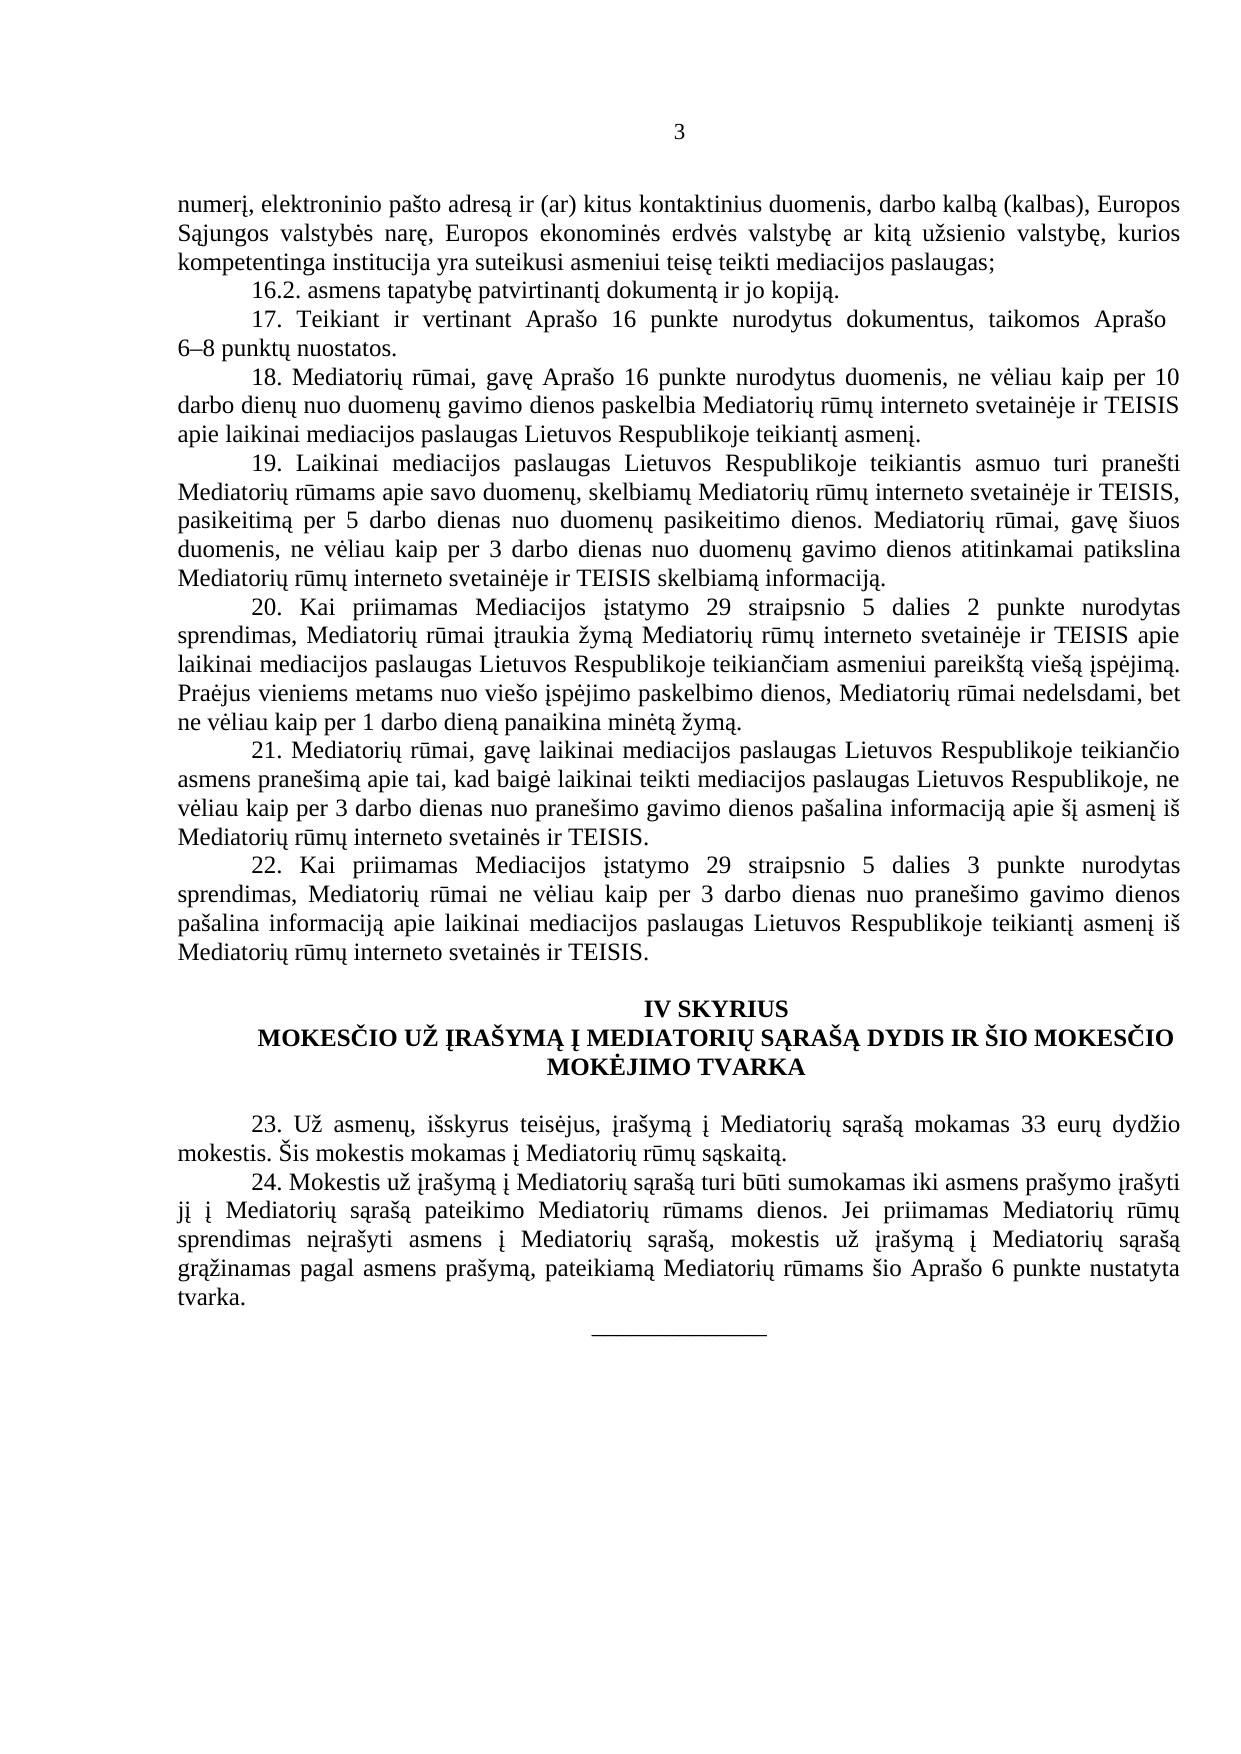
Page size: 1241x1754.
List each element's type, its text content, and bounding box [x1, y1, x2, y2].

text 21. Mediatorių rūmai, gavę laikinai mediacijos paslaugas Lietuvos Respublikoje teikiančio asmens pranešimą apie tai, kad baigė laikinai teikti mediacijos paslaugas Lietuvos Respublikoje, ne vėliau kaip per 3 darbo dienas nuo pranešimo gavimo dienos pašalina informaciją apie šį asmenį iš Mediatorių rūmų interneto svetainės ir TEISIS. [177, 736, 1181, 851]
text 19. Laikinai mediacijos paslaugas Lietuvos Respublikoje teikiantis asmuo turi pranešti Mediatorių rūmams apie savo duomenų, skelbiamų Mediatorių rūmų interneto svetainėje ir TEISIS, pasikeitimą per 5 darbo dienas nuo duomenų pasikeitimo dienos. Mediatorių rūmai, gavę šiuos duomenis, ne vėliau kaip per 3 darbo dienas nuo duomenų gavimo dienos atitinkamai patikslina Mediatorių rūmų interneto svetainėje ir TEISIS skelbiamą informaciją. [177, 448, 1181, 592]
text 20. Kai priimamas Mediacijos įstatymo 29 straipsnio 5 dalies 2 punkte nurodytas sprendimas, Mediatorių rūmai įtraukia žymą Mediatorių rūmų interneto svetainėje ir TEISIS apie laikinai mediacijos paslaugas Lietuvos Respublikoje teikiančiam asmeniui pareikštą viešą įspėjimą. Praėjus vieniems metams nuo viešo įspėjimo paskelbimo dienos, Mediatorių rūmai nedelsdami, bet ne vėliau kaip per 1 darbo dieną panaikina minėtą žymą. [177, 592, 1181, 736]
text 17. Teikiant ir vertinant Aprašo 16 punkte nurodytus dokumentus, taikomos Aprašo 6–8 punktų nuostatos. [177, 304, 1181, 362]
text numerį, elektroninio pašto adresą ir (ar) kitus kontaktinius duomenis, darbo kalbą (kalbas), Europos Sąjungos valstybės narę, Europos ekonominės erdvės valstybę ar kitą užsienio valstybę, kurios kompetentinga institucija yra suteikusi asmeniui teisę teikti mediacijos paslaugas; [177, 189, 1181, 276]
text 24. Mokestis už įrašymą į Mediatorių sąrašą turi būti sumokamas iki asmens prašymo įrašyti jį į Mediatorių sąrašą pateikimo Mediatorių rūmams dienos. Jei priimamas Mediatorių rūmų sprendimas neįrašyti asmens į Mediatorių sąrašą, mokestis už įrašymą į Mediatorių sąrašą grąžinamas pagal asmens prašymą, pateikiamą Mediatorių rūmams šio Aprašo 6 punkte nustatyta tvarka. [177, 1167, 1181, 1311]
text 16.2. asmens tapatybę patvirtinantį dokumentą ir jo kopiją. [177, 276, 1181, 304]
text IV SKYRIUS [177, 994, 1181, 1023]
text 22. Kai priimamas Mediacijos įstatymo 29 straipsnio 5 dalies 3 punkte nurodytas sprendimas, Mediatorių rūmai ne vėliau kaip per 3 darbo dienas nuo pranešimo gavimo dienos pašalina informaciją apie laikinai mediacijos paslaugas Lietuvos Respublikoje teikiantį asmenį iš Mediatorių rūmų interneto svetainės ir TEISIS. [177, 851, 1181, 966]
text 18. Mediatorių rūmai, gavę Aprašo 16 punkte nurodytus duomenis, ne vėliau kaip per 10 darbo dienų nuo duomenų gavimo dienos paskelbia Mediatorių rūmų interneto svetainėje ir TEISIS apie laikinai mediacijos paslaugas Lietuvos Respublikoje teikiantį asmenį. [177, 362, 1181, 448]
text 23. Už asmenų, išskyrus teisėjus, įrašymą į Mediatorių sąrašą mokamas 33 eurų dydžio mokestis. Šis mokestis mokamas į Mediatorių rūmų sąskaitą. [177, 1109, 1181, 1167]
text ______________ [177, 1311, 1181, 1339]
text MOKESČIO UŽ ĮRAŠYMĄ Į MEDIATORIŲ SĄRAŠĄ DYDIS IR ŠIO MOKESČIO MOKĖJIMO TVARKA [177, 1023, 1181, 1081]
